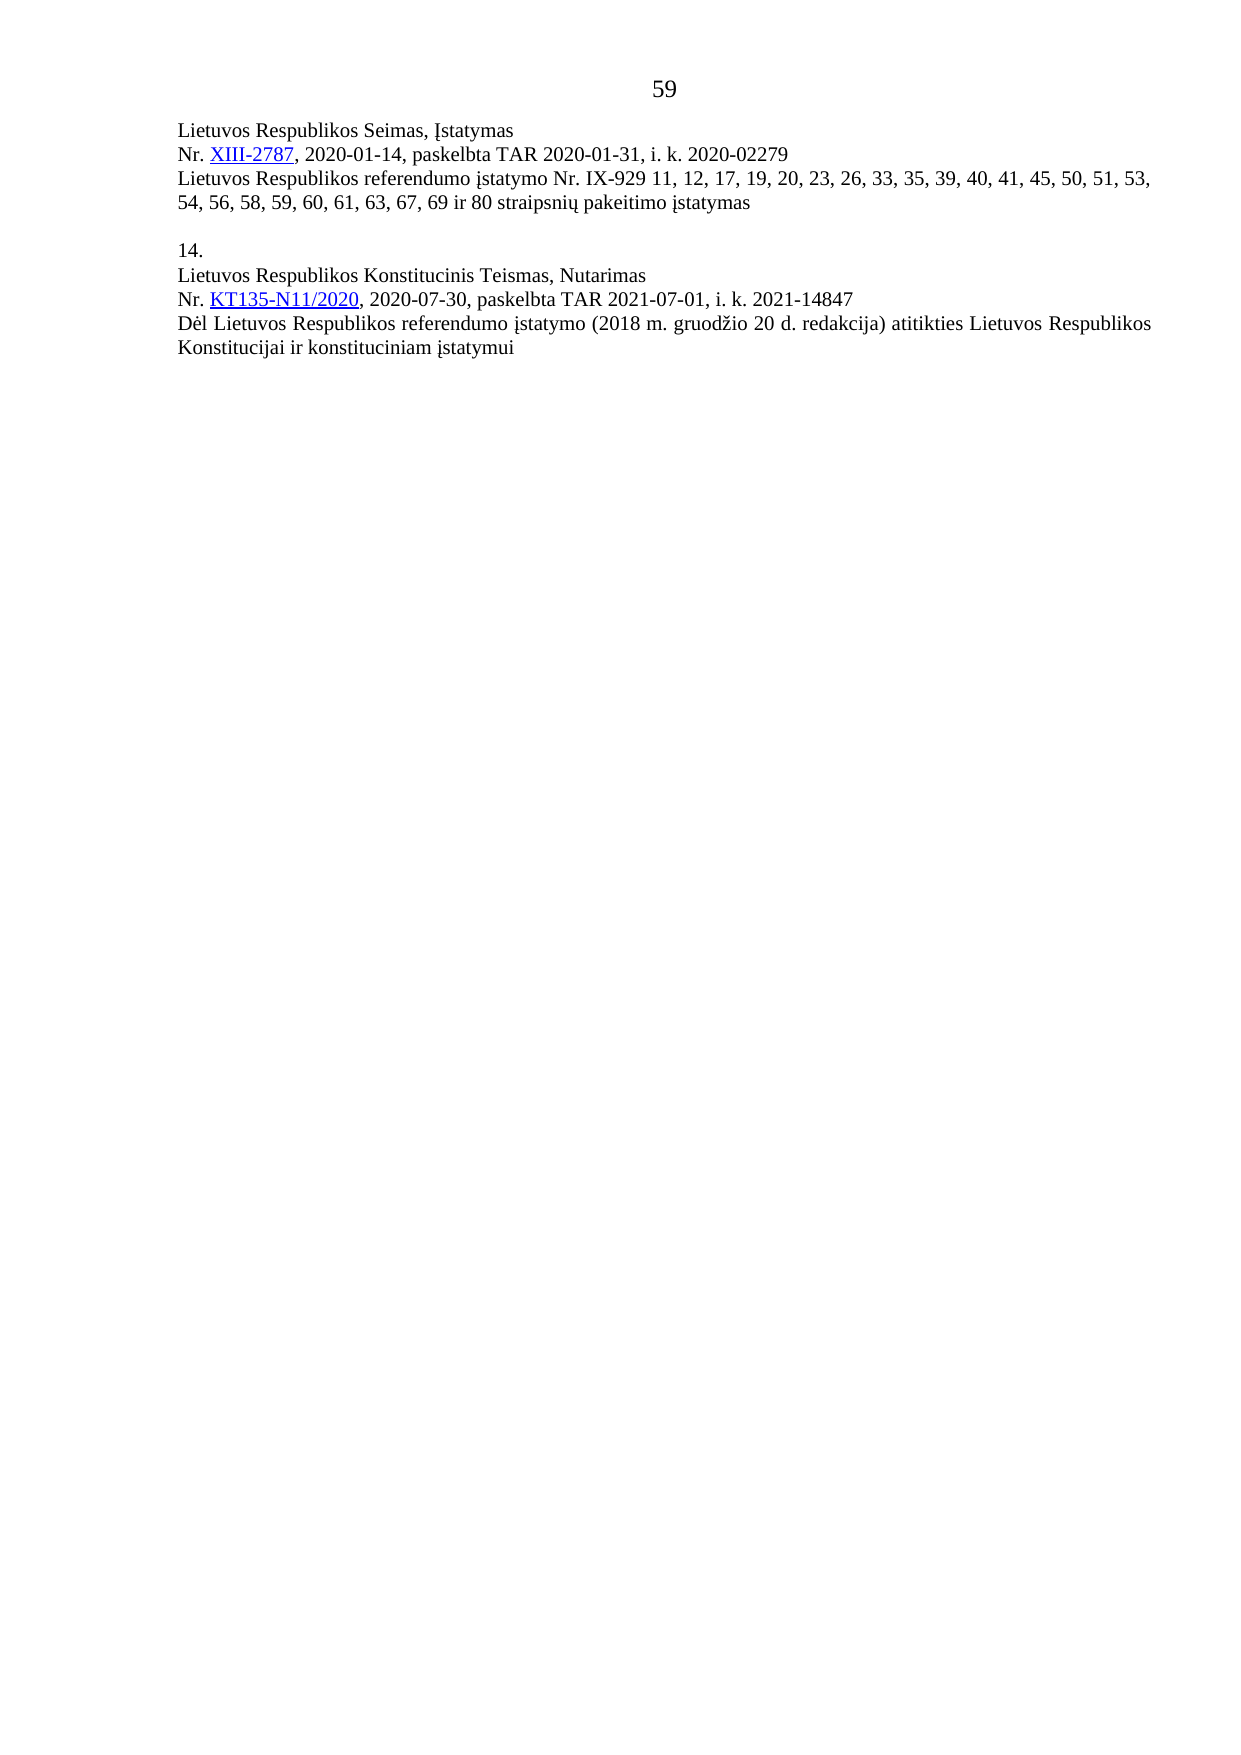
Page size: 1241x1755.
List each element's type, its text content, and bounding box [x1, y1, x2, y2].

text Lietuvos Respublikos referendumo įstatymo Nr. IX-929 11, 12, 17, 19, 20, 23, 26, 33, 35, 39, 40, 41, 45, 50, 51, 53, 54, 56, 58, 59, 60, 61, 63, 67, 69 ir 80 straipsnių pakeitimo įstatymas [177, 166, 1152, 214]
text Nr. KT135-N11/2020, 2020-07-30, paskelbta TAR 2021-07-01, i. k. 2021-14847 [177, 287, 1152, 311]
text 14. [177, 238, 1152, 262]
text Lietuvos Respublikos Konstitucinis Teismas, Nutarimas [177, 262, 1152, 287]
text Lietuvos Respublikos Seimas, Įstatymas [177, 118, 1152, 142]
text Nr. XIII-2787, 2020-01-14, paskelbta TAR 2020-01-31, i. k. 2020-02279 [177, 142, 1152, 166]
text Dėl Lietuvos Respublikos referendumo įstatymo (2018 m. gruodžio 20 d. redakcija) atitikties Lietuvos Respublikos Konstitucijai ir konstituciniam įstatymui [177, 311, 1152, 359]
